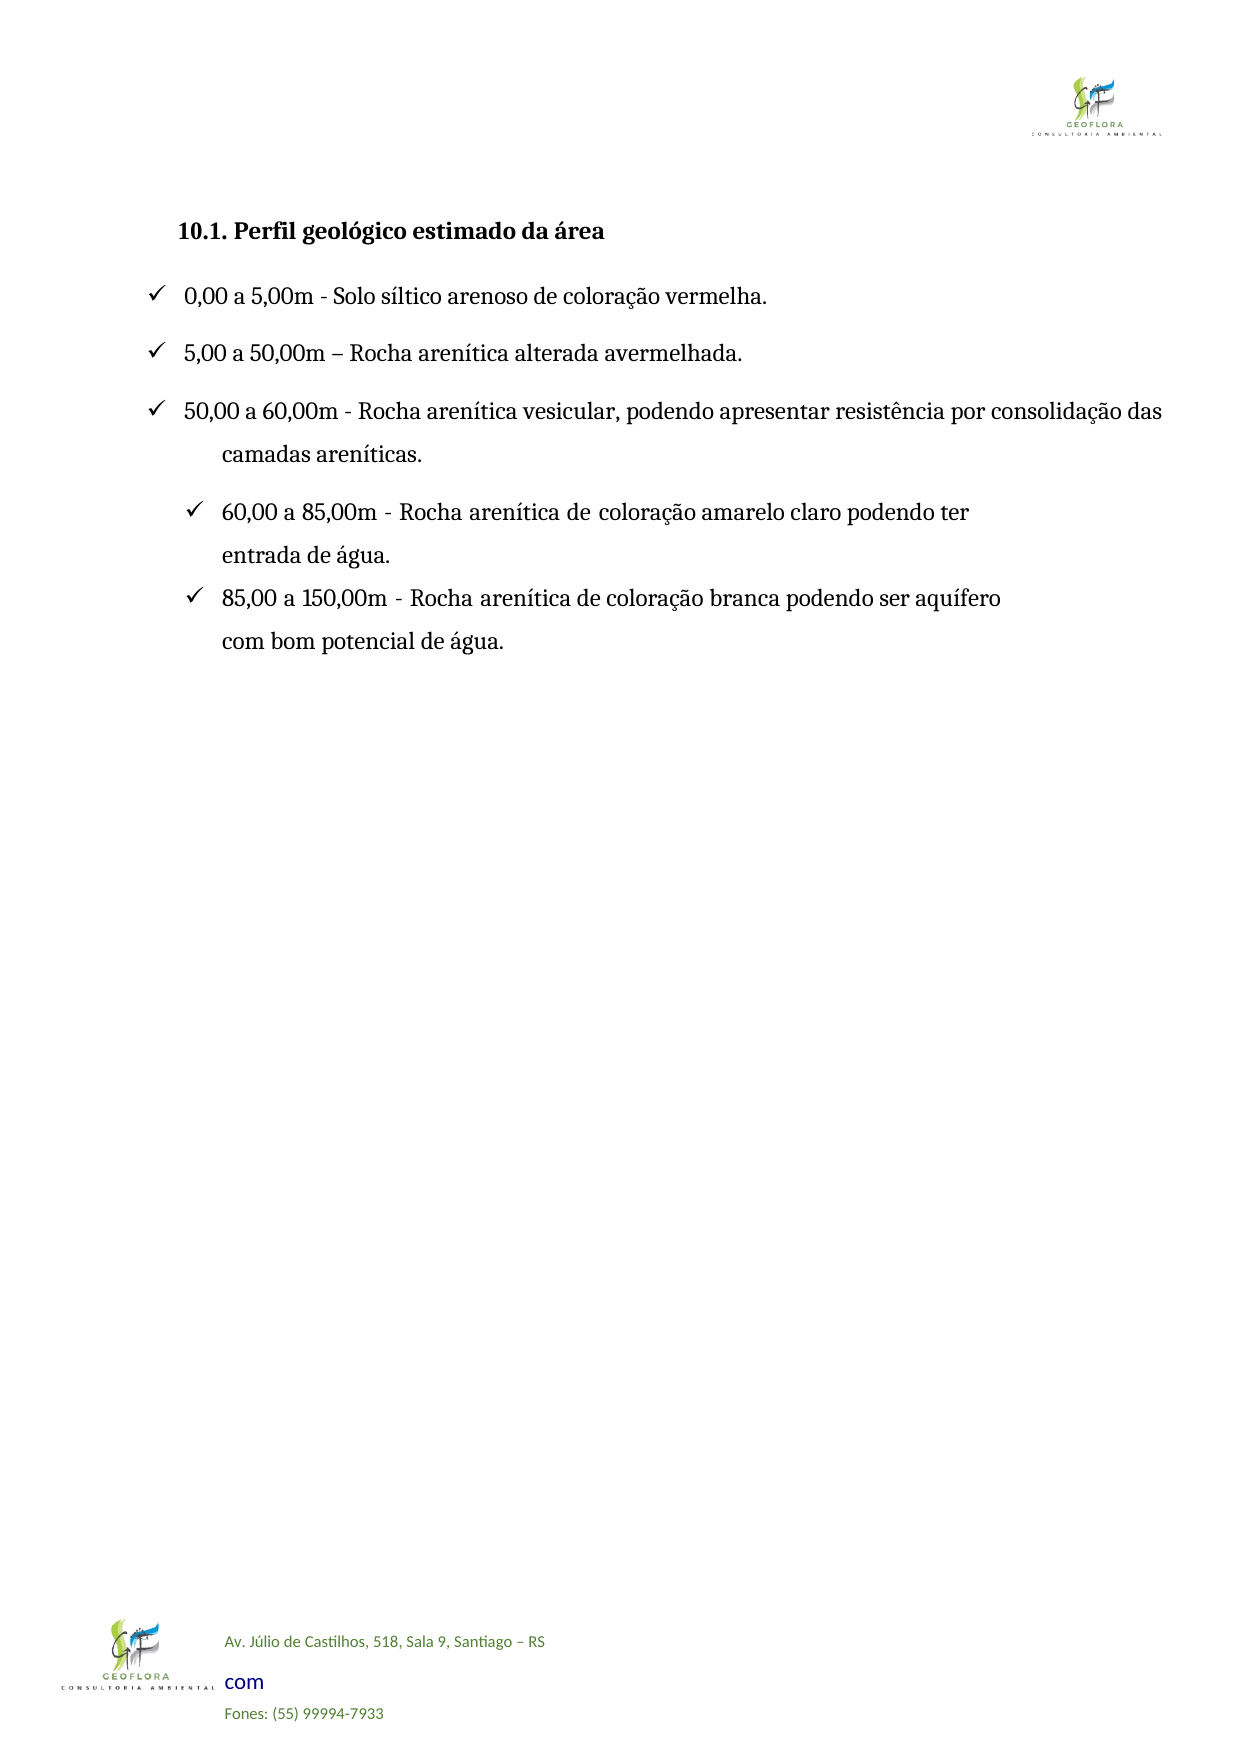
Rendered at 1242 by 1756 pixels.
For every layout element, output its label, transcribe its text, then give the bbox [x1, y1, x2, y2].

list 5,00 a 50,00m – Rocha arenítica alterada avermelhada. [146, 339, 1206, 368]
list 60,00 a 85,00m - Rocha arenítica de coloração amarelo claro podendo ter entrada de água. [184, 498, 1046, 570]
list 85,00 a 150,00m - Rocha arenítica de coloração branca podendo ser aquífero com bom potencial de água. [184, 584, 1048, 656]
list 0,00 a 5,00m - Solo síltico arenoso de coloração vermelha. [147, 282, 1206, 310]
list Perfil geológico estimado da área [177, 216, 1206, 246]
list 50,00 a 60,00m - Rocha arenítica vesicular, podendo apresentar resistência por consolidação das camadas areníticas. [146, 397, 1183, 469]
